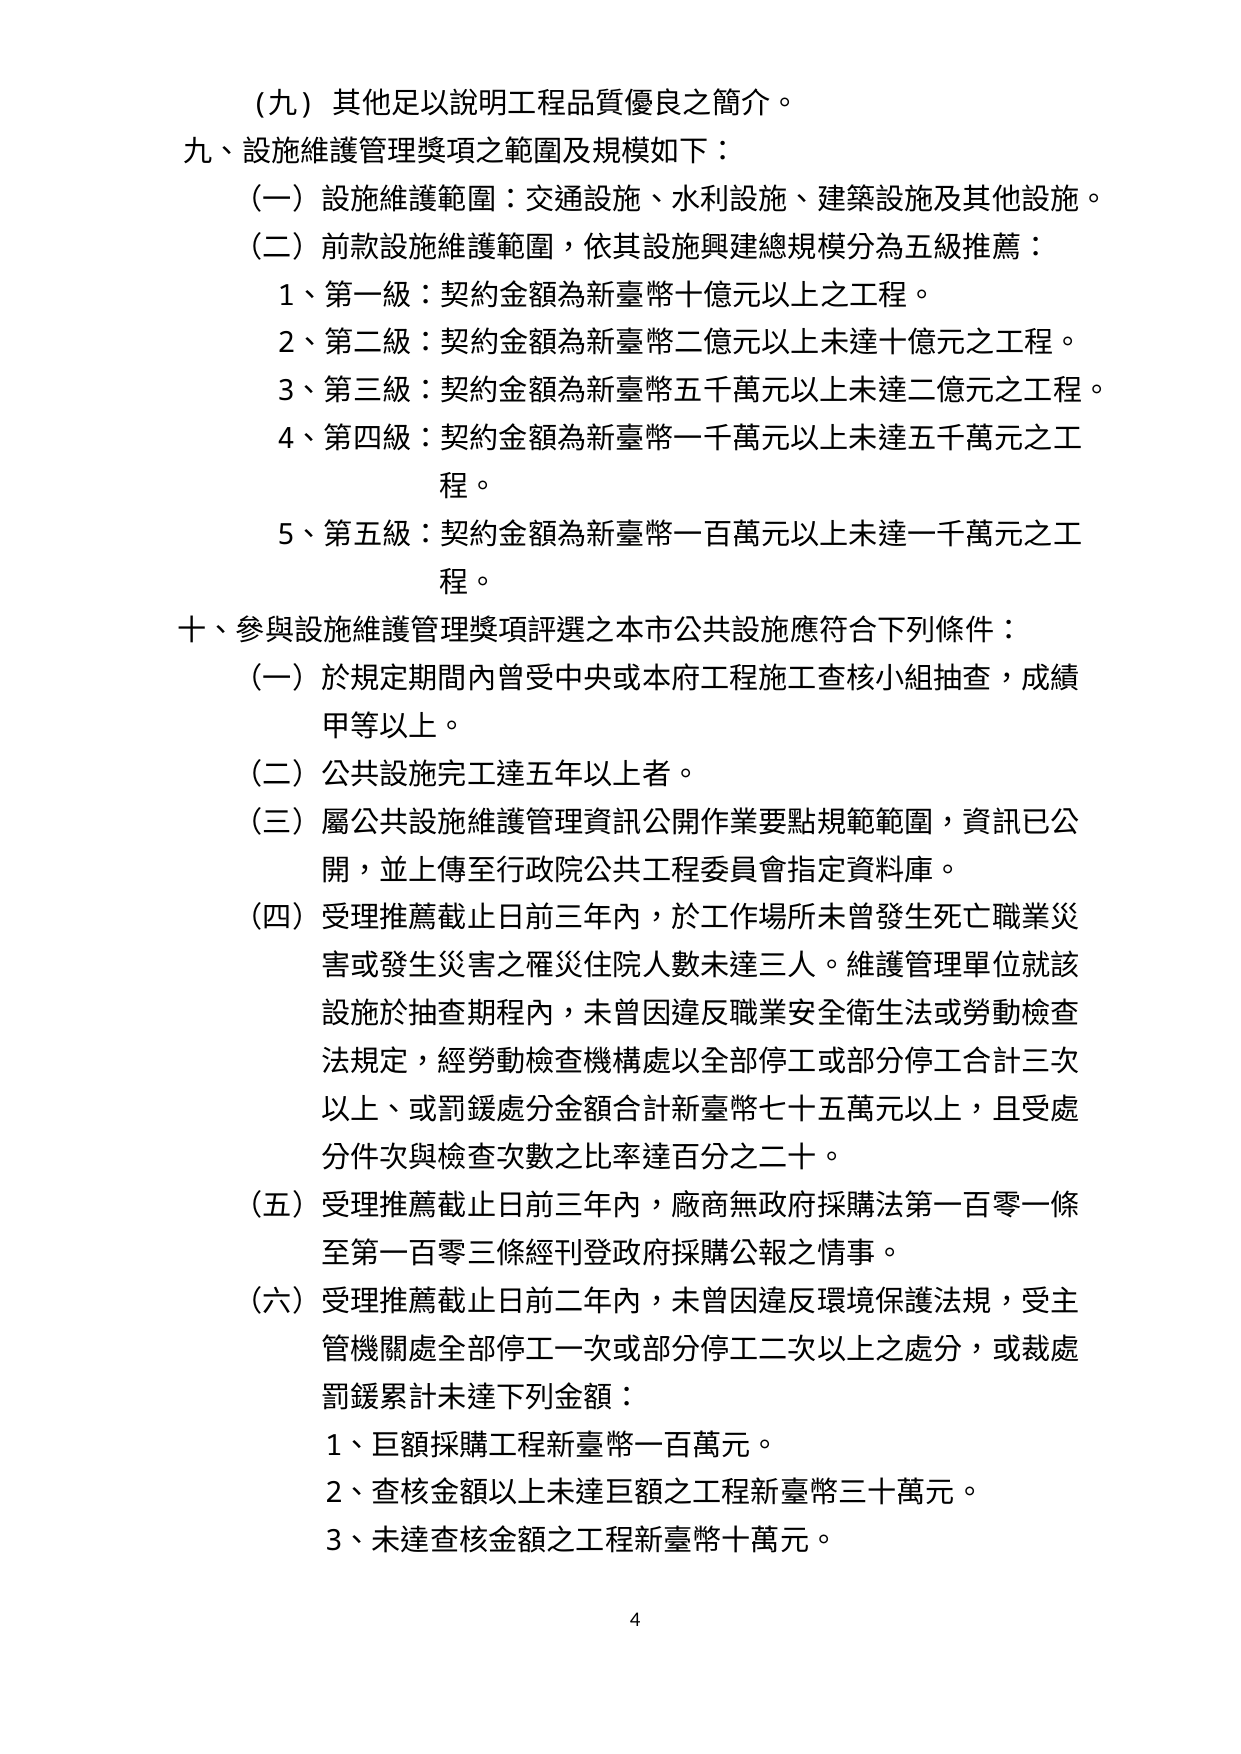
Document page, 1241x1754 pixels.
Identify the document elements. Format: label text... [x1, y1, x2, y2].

text 3、第三級：契約金額為新臺幣五千萬元以上未達二億元之工程。 [277, 362, 1092, 410]
text 2、查核金額以上未達巨額之工程新臺幣三十萬元。 [321, 1464, 1092, 1512]
text 4、第四級：契約金額為新臺幣一千萬元以上未達五千萬元之工程。 [277, 410, 1092, 506]
text 5、第五級：契約金額為新臺幣一百萬元以上未達一千萬元之工程。 [277, 506, 1092, 602]
text 十、參與設施維護管理獎項評選之本市公共設施應符合下列條件： [177, 602, 1092, 650]
text （六）受理推薦截止日前二年內，未曾因違反環境保護法規，受主管機關處全部停工一次或部分停工二次以上之處分，或裁處罰鍰累計未達下列金額： [233, 1273, 1092, 1417]
text 2、第二級：契約金額為新臺幣二億元以上未達十億元之工程。 [277, 314, 1092, 362]
text （四）受理推薦截止日前三年內，於工作場所未曾發生死亡職業災害或發生災害之罹災住院人數未達三人。維護管理單位就該設施於抽查期程內，未曾因違反職業安全衛生法或勞動檢查法規定，經勞動檢查機構處以全部停工或部分停工合計三次以上、或罰鍰處分金額合計新臺幣七十五萬元以上，且受處分件次與檢查次數之比率達百分之二十。 [233, 889, 1092, 1177]
text （二）前款設施維護範圍，依其設施興建總規模分為五級推薦： [233, 219, 1092, 267]
text 1、巨額採購工程新臺幣一百萬元。 [321, 1417, 1092, 1464]
text （三）屬公共設施維護管理資訊公開作業要點規範範圍，資訊已公開，並上傳至行政院公共工程委員會指定資料庫。 [233, 794, 1092, 889]
text （一）於規定期間內曾受中央或本府工程施工查核小組抽查，成績甲等以上。 [233, 650, 1092, 746]
text （二）公共設施完工達五年以上者。 [233, 746, 1092, 794]
text (九) 其他足以說明工程品質優良之簡介。 [233, 75, 1092, 123]
text （五）受理推薦截止日前三年內，廠商無政府採購法第一百零一條至第一百零三條經刊登政府採購公報之情事。 [233, 1177, 1092, 1273]
text 1、第一級：契約金額為新臺幣十億元以上之工程。 [277, 267, 1092, 314]
text （一）設施維護範圍：交通設施、水利設施、建築設施及其他設施。 [233, 171, 1092, 219]
text 3、未達查核金額之工程新臺幣十萬元。 [321, 1512, 1092, 1560]
text 九、設施維護管理獎項之範圍及規模如下： [183, 123, 1092, 171]
